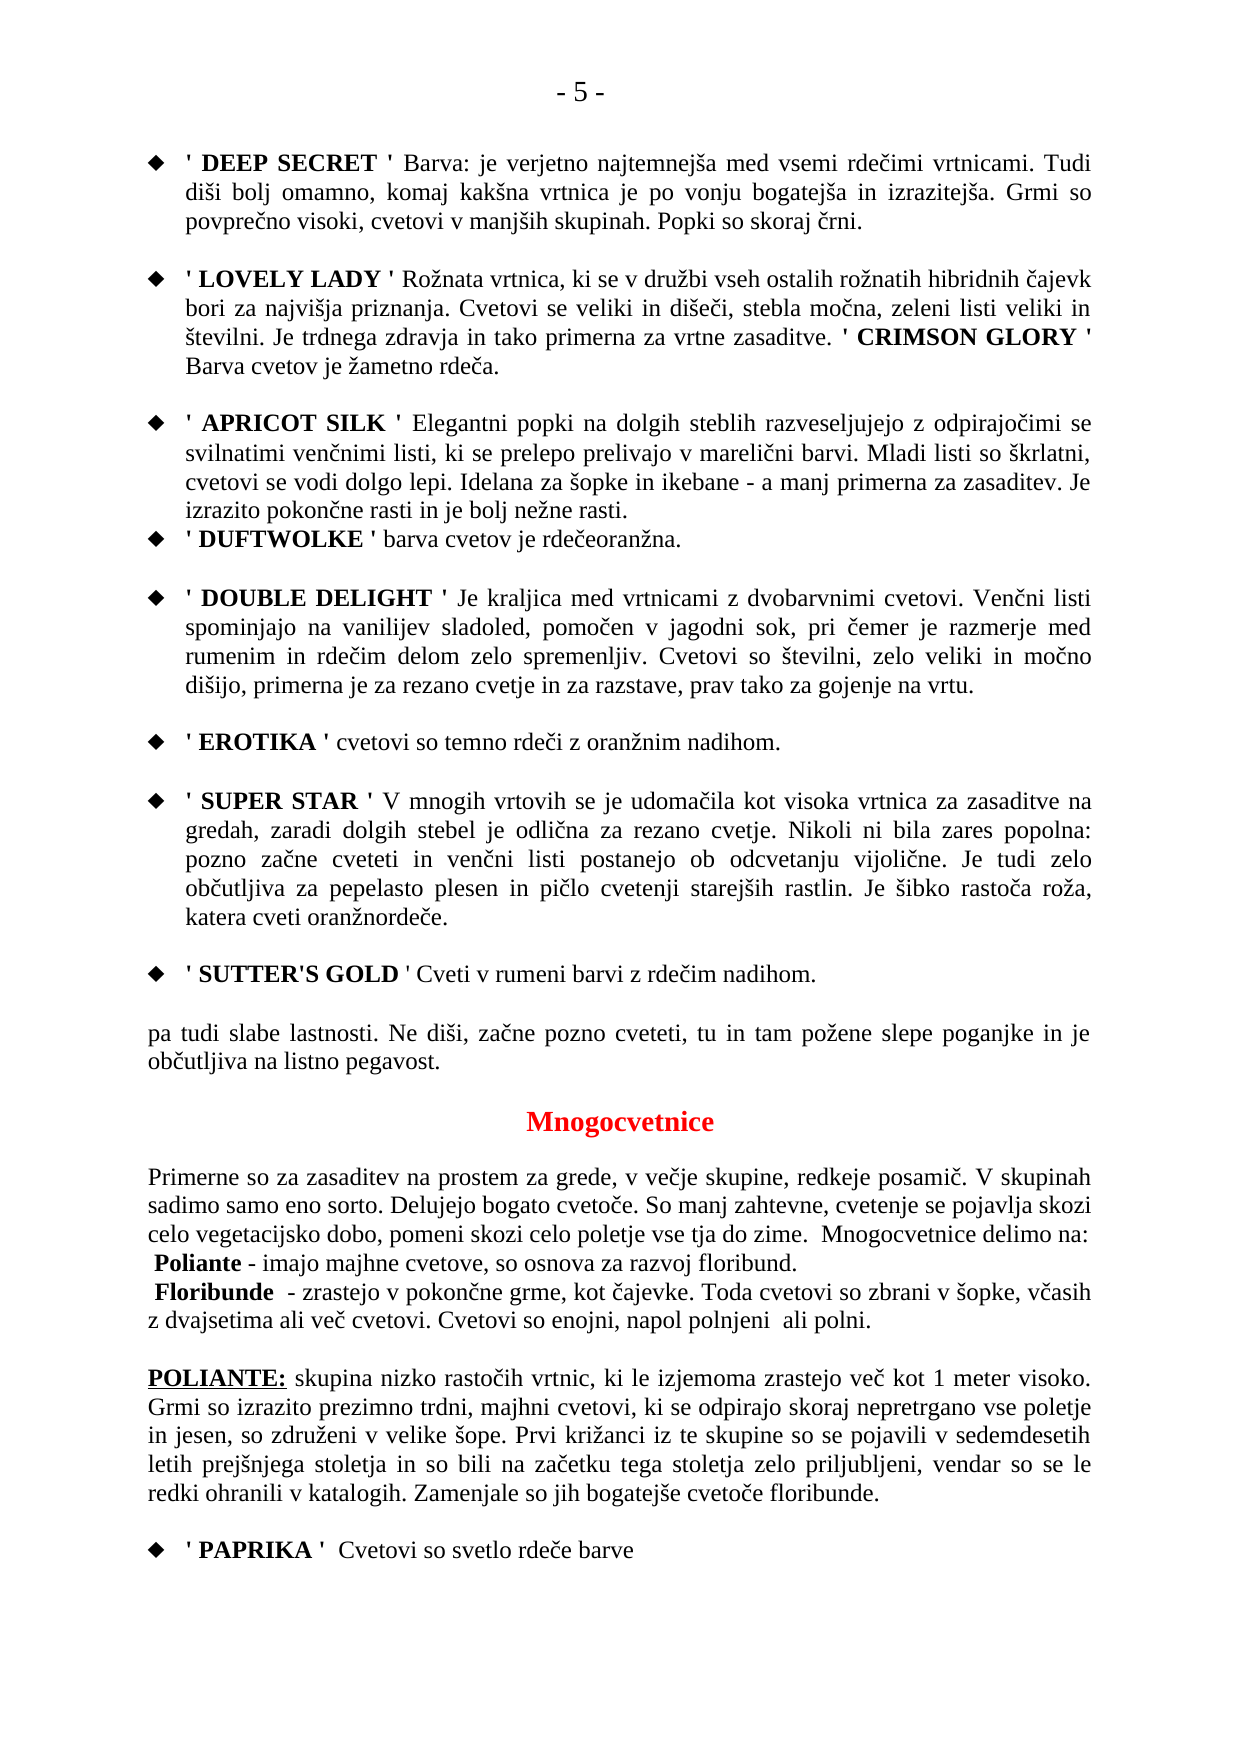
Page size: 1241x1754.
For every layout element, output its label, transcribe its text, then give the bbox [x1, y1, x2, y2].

list ' SUPER STAR ' V mnogih vrtovih se je udomačila kot visoka vrtnica za zasaditve na gredah, zaradi dolgih stebel je odlična za rezano cvetje. Nikoli ni bila zares popolna: pozno začne cveteti in venčni listi postanejo ob odcvetanju vijolične. Je tudi zelo občutljiva za pepelasto plesen in pičlo cvetenji starejših rastlin. Je šibko rastoča roža, katera cveti oranžnordeče. [148, 786, 1092, 931]
text Primerne so za zasaditev na prostem za grede, v večje skupine, redkeje posamič. V skupinah sadimo samo eno sorto. Delujejo bogato cvetoče. So manj zahtevne, cvetenje se pojavlja skozi celo vegetacijsko dobo, pomeni skozi celo poletje vse tja do zime. Mnogocvetnice delimo na: [148, 1162, 1092, 1248]
list ' EROTIKA ' cvetovi so temno rdeči z oranžnim nadihom. [148, 727, 1092, 757]
list ' APRICOT SILK ' Elegantni popki na dolgih steblih razveseljujejo z odpirajočimi se svilnatimi venčnimi listi, ki se prelepo prelivajo v marelični barvi. Mladi listi so škrlatni, cvetovi se vodi dolgo lepi. Idelana za šopke in ikebane - a manj primerna za zasaditev. Je izrazito pokončne rasti in je bolj nežne rasti. [148, 408, 1092, 524]
list ' DOUBLE DELIGHT ' Je kraljica med vrtnicami z dvobarvnimi cvetovi. Venčni listi spominjajo na vanilijev sladoled, pomočen v jagodni sok, pri čemer je razmerje med rumenim in rdečim delom zelo spremenljiv. Cvetovi so številni, zelo veliki in močno dišijo, primerna je za rezano cvetje in za razstave, prav tako za gojenje na vrtu. [148, 583, 1092, 699]
text POLIANTE: skupina nizko rastočih vrtnic, ki le izjemoma zrastejo več kot 1 meter visoko. Grmi so izrazito prezimno trdni, majhni cvetovi, ki se odpirajo skoraj nepretrgano vse poletje in jesen, so združeni v velike šope. Prvi križanci iz te skupine so se pojavili v sedemdesetih letih prejšnjega stoletja in so bili na začetku tega stoletja zelo priljubljeni, vendar so se le redki ohranili v katalogih. Zamenjale so jih bogatejše cvetoče floribunde. [148, 1363, 1092, 1507]
list ' PAPRIKA ' Cvetovi so svetlo rdeče barve [148, 1535, 1092, 1565]
text Poliante - imajo majhne cvetove, so osnova za razvoj floribund. [148, 1248, 1092, 1277]
text pa tudi slabe lastnosti. Ne diši, začne pozno cveteti, tu in tam požene slepe poganjke in je občutljiva na listno pegavost. [148, 1018, 1092, 1075]
subtitle Mnogocvetnice [148, 1104, 1092, 1137]
list ' LOVELY LADY ' Rožnata vrtnica, ki se v družbi vseh ostalih rožnatih hibridnih čajevk bori za najvišja priznanja. Cvetovi se veliki in dišeči, stebla močna, zeleni listi veliki in številni. Je trdnega zdravja in tako primerna za vrtne zasaditve. ' CRIMSON GLORY ' Barva cvetov je žametno rdeča. [148, 264, 1092, 379]
text Floribunde - zrastejo v pokončne grme, kot čajevke. Toda cvetovi so zbrani v šopke, včasih z dvajsetima ali več cvetovi. Cvetovi so enojni, napol polnjeni ali polni. [148, 1277, 1092, 1334]
list ' SUTTER'S GOLD ' Cveti v rumeni barvi z rdečim nadihom. [148, 959, 1092, 989]
list ' DUFTWOLKE ' barva cvetov je rdečeoranžna. [148, 524, 1092, 554]
list ' DEEP SECRET ' Barva: je verjetno najtemnejša med vsemi rdečimi vrtnicami. Tudi diši bolj omamno, komaj kakšna vrtnica je po vonju bogatejša in izrazitejša. Grmi so povprečno visoki, cvetovi v manjših skupinah. Popki so skoraj črni. [148, 148, 1092, 235]
